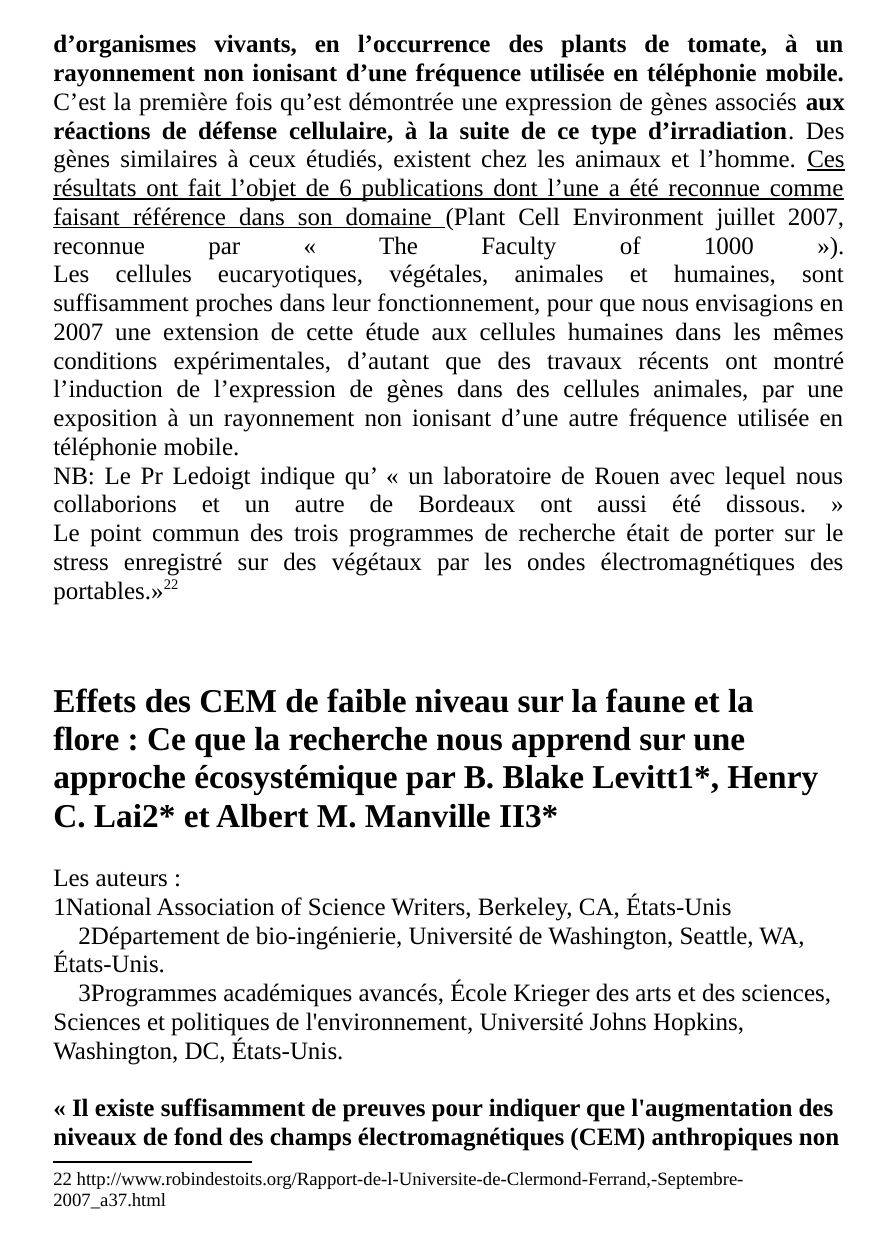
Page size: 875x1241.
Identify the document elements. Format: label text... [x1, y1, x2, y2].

text http://www.robindestoits.org/Rapport-de-l-Universite-de-Clermond-Ferrand,-Septembre-2007_a37.html [53, 1168, 844, 1211]
text d’organismes vivants, en l’occurrence des plants de tomate, à un rayonnement non ionisant d’une fréquence utilisée en téléphonie mobile. C’est la première fois qu’est démontrée une expression de gènes associés aux réactions de défense cellulaire, à la suite de ce type d’irradiation. Des gènes similaires à ceux étudiés, existent chez les animaux et l’homme. Ces résultats ont fait l’objet de 6 publications dont l’une a été reconnue comme [53, 29, 844, 198]
text Effets des CEM de faible niveau sur la faune et la flore : Ce que la recherche nous apprend sur une approche écosystémique par B. Blake Levitt1*, Henry C. Lai2* et Albert M. Manville II3* [53, 681, 844, 834]
text NB: Le Pr Ledoigt indique qu’ « un laboratoire de Rouen avec lequel nous collaborions et un autre de Bordeaux ont aussi été dissous. » Le point commun des trois programmes de recherche était de porter sur le stress enregistré sur des végétaux par les ondes électromagnétiques des portables.» [53, 461, 844, 604]
text « Il existe suffisamment de preuves pour indiquer que l'augmentation des niveaux de fond des champs électromagnétiques (CEM) anthropiques non [53, 1093, 844, 1151]
text 1National Association of Science Writers, Berkeley, CA, États-Unis 2Département de bio-ingénierie, Université de Washington, Seattle, WA, États-Unis. 3Programmes académiques avancés, École Krieger des arts et des sciences, Sciences et politiques de l'environnement, Université Johns Hopkins, Washington, DC, États-Unis. [53, 892, 844, 1064]
text Les auteurs : [53, 834, 844, 892]
text faisant référence dans son domaine (Plant Cell Environment juillet 2007, reconnue par « The Faculty of 1000 »). Les cellules eucaryotiques, végétales, animales et humaines, sont suffisamment proches dans leur fonctionnement, pour que nous envisagions en 2007 une extension de cette étude aux cellules humaines dans les mêmes conditions expérimentales, d’autant que des travaux récents ont montré l’induction de l’expression de gènes dans des cellules animales, par une exposition à un rayonnement non ionisant d’une autre fréquence utilisée en téléphonie mobile. [53, 200, 844, 461]
